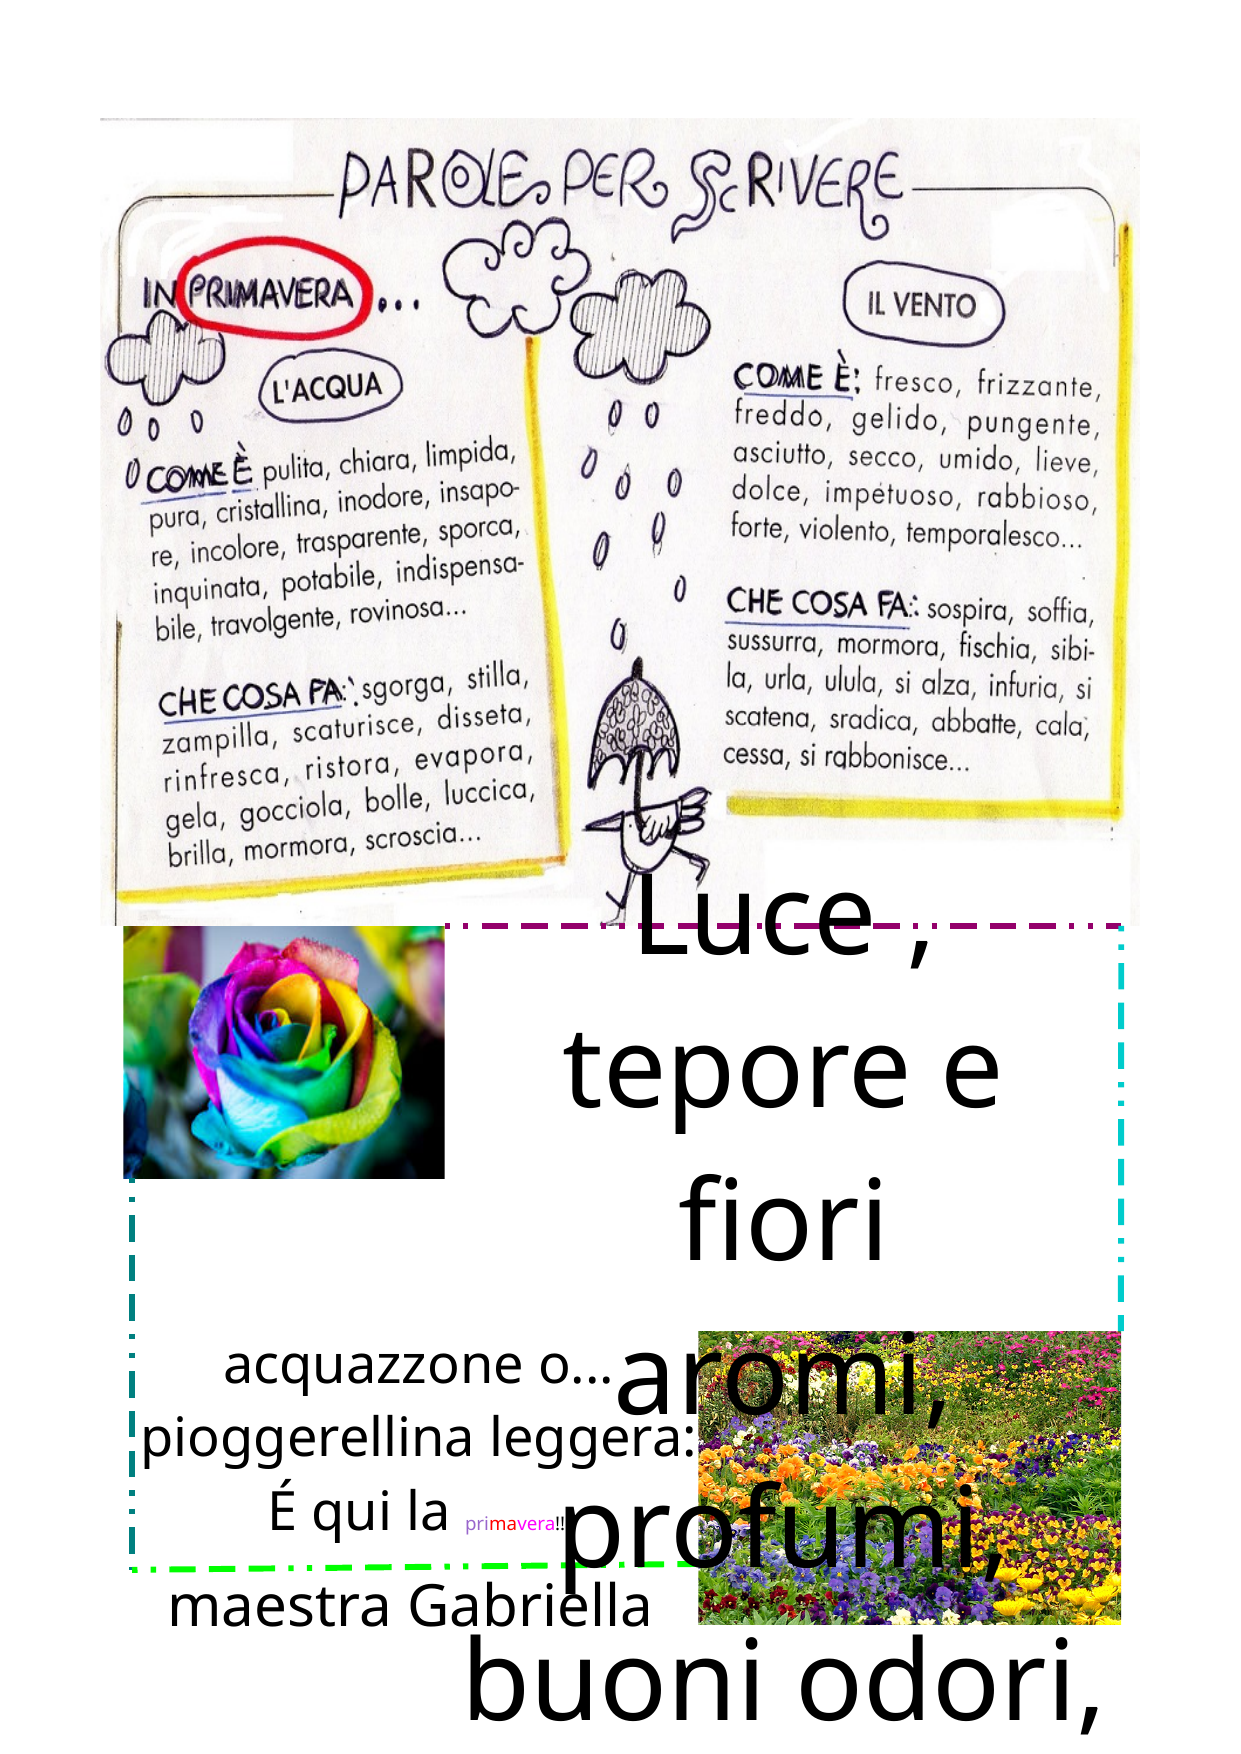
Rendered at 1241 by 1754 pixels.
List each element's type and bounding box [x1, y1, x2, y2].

picture [698, 1514, 722, 1560]
picture [698, 1331, 1122, 1625]
picture [830, 901, 860, 918]
picture [100, 118, 1140, 1179]
